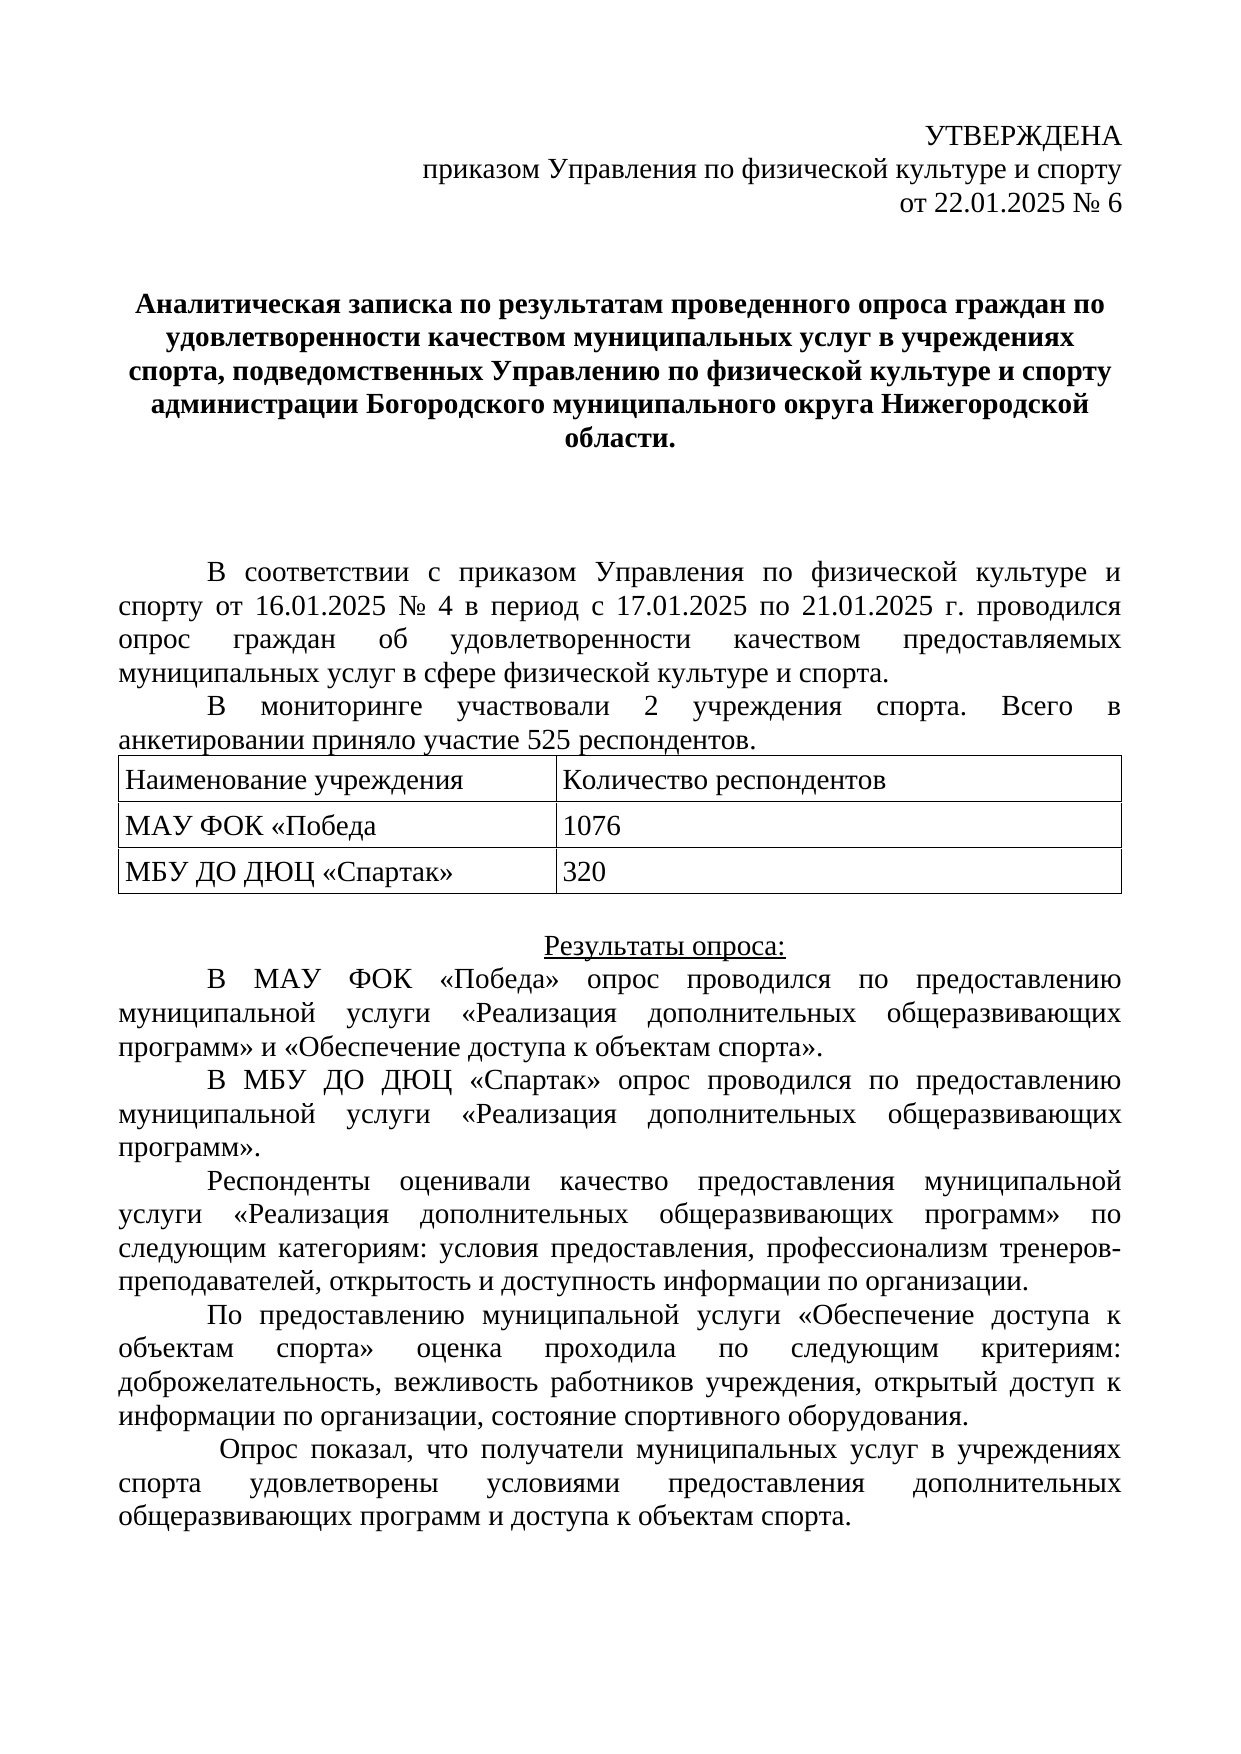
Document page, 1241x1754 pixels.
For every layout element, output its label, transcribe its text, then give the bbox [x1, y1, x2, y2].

table_cell 1076 [557, 803, 1121, 847]
table_cell МБУ ДО ДЮЦ «Спартак» [119, 849, 556, 893]
text Опрос показал, что получатели муниципальных услуг в учреждениях спорта удовлетворены условиями предоставления дополнительных общеразвивающих программ и доступа к объектам спорта. [118, 1431, 1122, 1532]
text В МАУ ФОК «Победа» опрос проводился по предоставлению муниципальной услуги «Реализация дополнительных общеразвивающих программ» и «Обеспечение доступа к объектам спорта». [118, 962, 1122, 1062]
text Результаты опроса: [118, 928, 1122, 962]
text от 22.01.2025 № 6 [118, 185, 1122, 219]
table_header Количество респондентов [557, 756, 1121, 801]
table_cell 320 [557, 849, 1121, 893]
table_cell МАУ ФОК «Победа [119, 803, 556, 847]
table_header Наименование учреждения [119, 756, 556, 801]
text В МБУ ДО ДЮЦ «Спартак» опрос проводился по предоставлению муниципальной услуги «Реализация дополнительных общеразвивающих программ». [118, 1062, 1122, 1163]
text Респонденты оценивали качество предоставления муниципальной услуги «Реализация дополнительных общеразвивающих программ» по следующим категориям: условия предоставления, профессионализм тренеров-преподавателей, открытость и доступность информации по организации. [118, 1163, 1122, 1297]
text приказом Управления по физической культуре и спорту [118, 152, 1122, 185]
text В мониторинге участвовали 2 учреждения спорта. Всего в анкетировании приняло участие 525 респондентов. [118, 688, 1122, 755]
text Аналитическая записка по результатам проведенного опроса граждан по удовлетворенности качеством муниципальных услуг в учреждениях спорта, подведомственных Управлению по физической культуре и спорту администрации Богородского муниципального округа Нижегородской области. [118, 286, 1122, 453]
text В соответствии с приказом Управления по физической культуре и спорту от 16.01.2025 № 4 в период с 17.01.2025 по 21.01.2025 г. проводился опрос граждан об удовлетворенности качеством предоставляемых муниципальных услуг в сфере физической культуре и спорта. [118, 554, 1122, 688]
text УТВЕРЖДЕНА [118, 118, 1122, 152]
text По предоставлению муниципальной услуги «Обеспечение доступа к объектам спорта» оценка проходила по следующим критериям: доброжелательность, вежливость работников учреждения, открытый доступ к информации по организации, состояние спортивного оборудования. [118, 1297, 1122, 1431]
